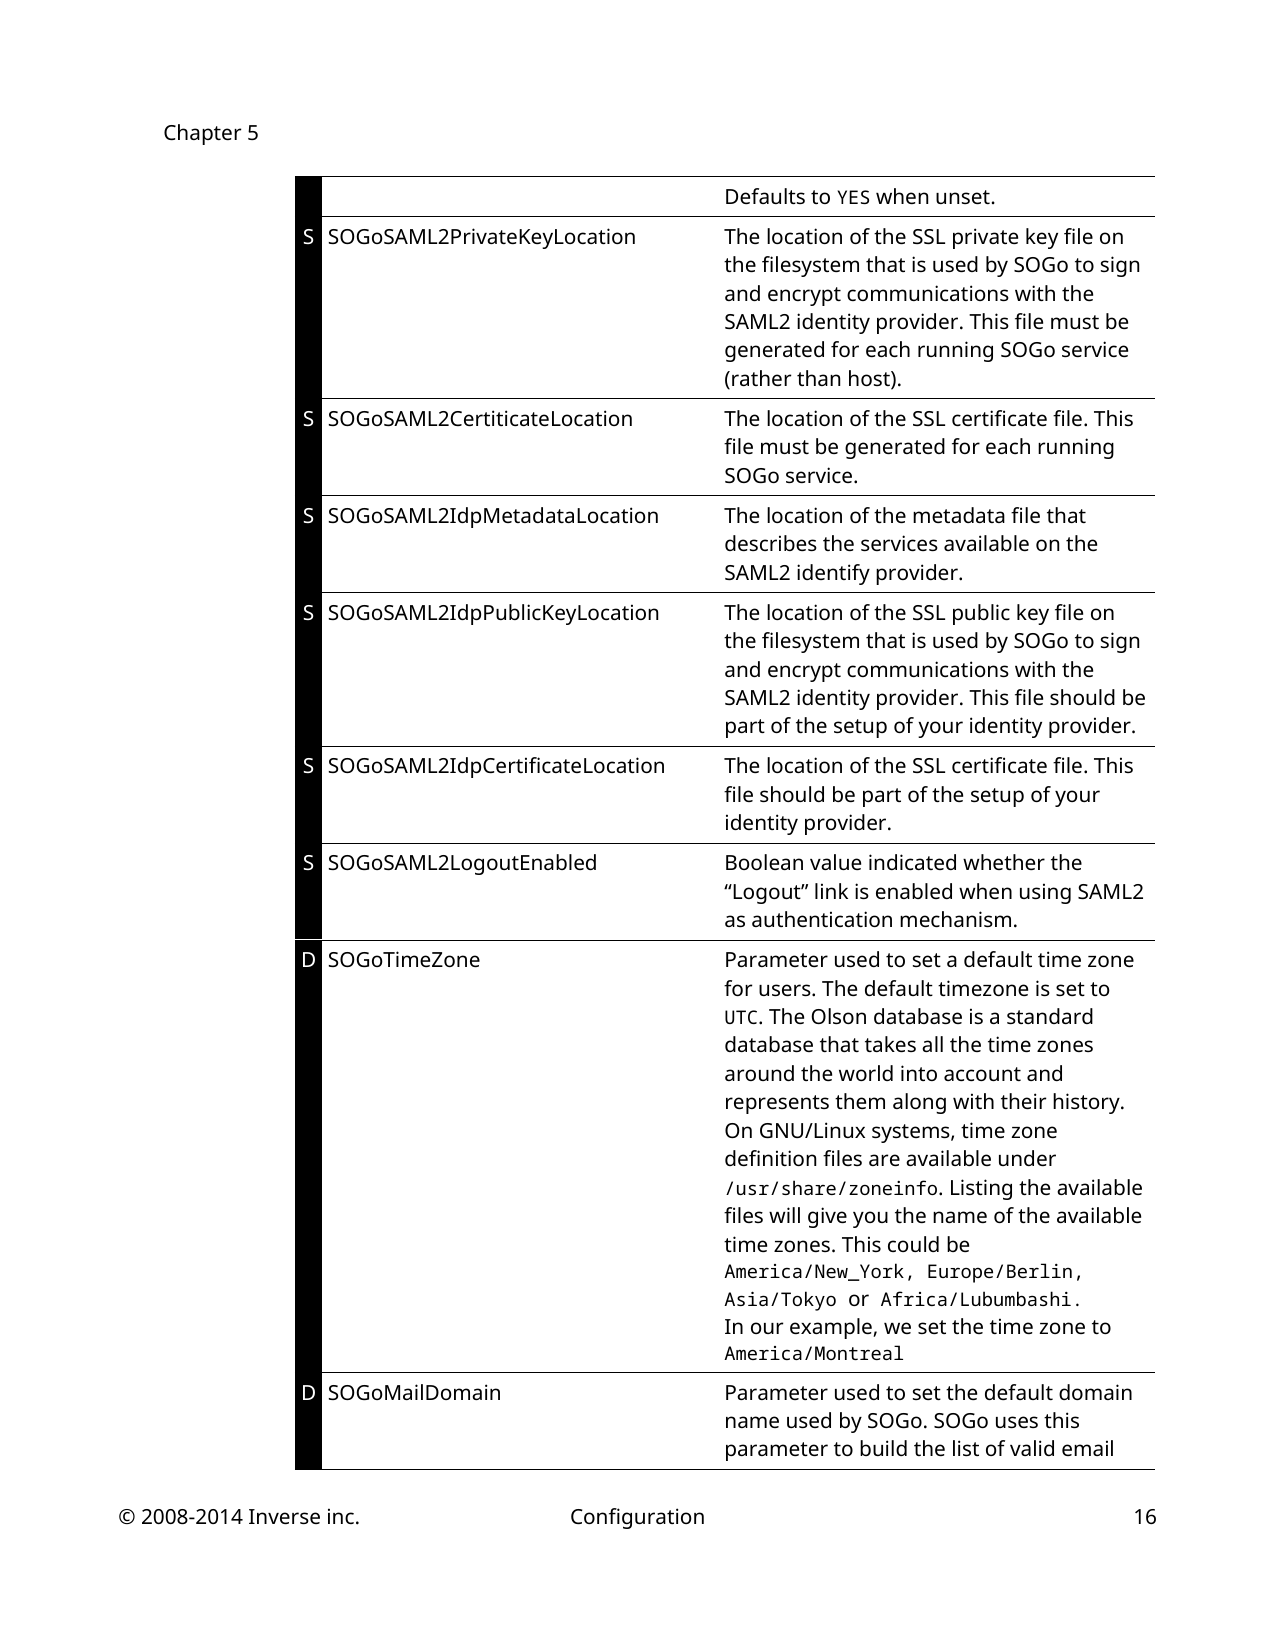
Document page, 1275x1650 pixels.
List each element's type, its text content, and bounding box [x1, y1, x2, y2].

table_cell S [295, 593, 322, 746]
table_cell SOGoSAML2PrivateKeyLocation [322, 217, 718, 398]
table_cell S [295, 496, 322, 592]
table_cell Parameter used to set the default domain name used by SOGo. SOGo uses this parameter to build the list of valid email [719, 1373, 1155, 1469]
table_cell D [295, 941, 322, 1372]
table_cell S [295, 217, 322, 398]
table_cell Defaults to YES when unset. [719, 177, 1155, 216]
table_cell [295, 177, 322, 216]
table_cell SOGoSAML2IdpPublicKeyLocation [322, 593, 718, 746]
table_cell S [295, 844, 322, 939]
table_cell SOGoTimeZone [322, 941, 718, 1372]
table_cell D [295, 1373, 322, 1469]
table_cell The location of the SSL private key file on the filesystem that is used by SOGo to sign and encrypt communications with the SAML2 identity provider. This file must be generated for each running SOGo service (rather than host). [719, 217, 1155, 398]
table_cell SOGoSAML2LogoutEnabled [322, 844, 718, 939]
table_cell SOGoSAML2IdpMetadataLocation [322, 496, 718, 592]
table_cell Boolean value indicated whether the “Logout” link is enabled when using SAML2 as authentication mechanism. [719, 844, 1155, 939]
table_cell The location of the SSL public key file on the filesystem that is used by SOGo to sign and encrypt communications with the SAML2 identity provider. This file should be part of the setup of your identity provider. [719, 593, 1155, 746]
table_cell SOGoSAML2CertiticateLocation [322, 399, 718, 495]
table_cell The location of the metadata file that describes the services available on the SAML2 identify provider. [719, 496, 1155, 592]
table_cell S [295, 747, 322, 843]
table_cell The location of the SSL certificate file. This file should be part of the setup of your identity provider. [719, 747, 1155, 843]
table_cell Parameter used to set a default time zone for users. The default timezone is set to UTC. The Olson database is a standard database that takes all the time zones around the world into account and represents them along with their history. On GNU/Linux systems, time zone definition files are available under /usr/share/zoneinfo. Listing the available files will give you the name of the available time zones. This could be America/New_York, Europe/Berlin, Asia/Tokyo or Africa/Lubumbashi. In our example, we set the time zone to America/Montreal [719, 941, 1155, 1372]
table_cell S [295, 399, 322, 495]
table_cell [322, 177, 718, 216]
table_cell SOGoSAML2IdpCertificateLocation [322, 747, 718, 843]
table_cell SOGoMailDomain [322, 1373, 718, 1469]
table_cell The location of the SSL certificate file. This file must be generated for each running SOGo service. [719, 399, 1155, 495]
